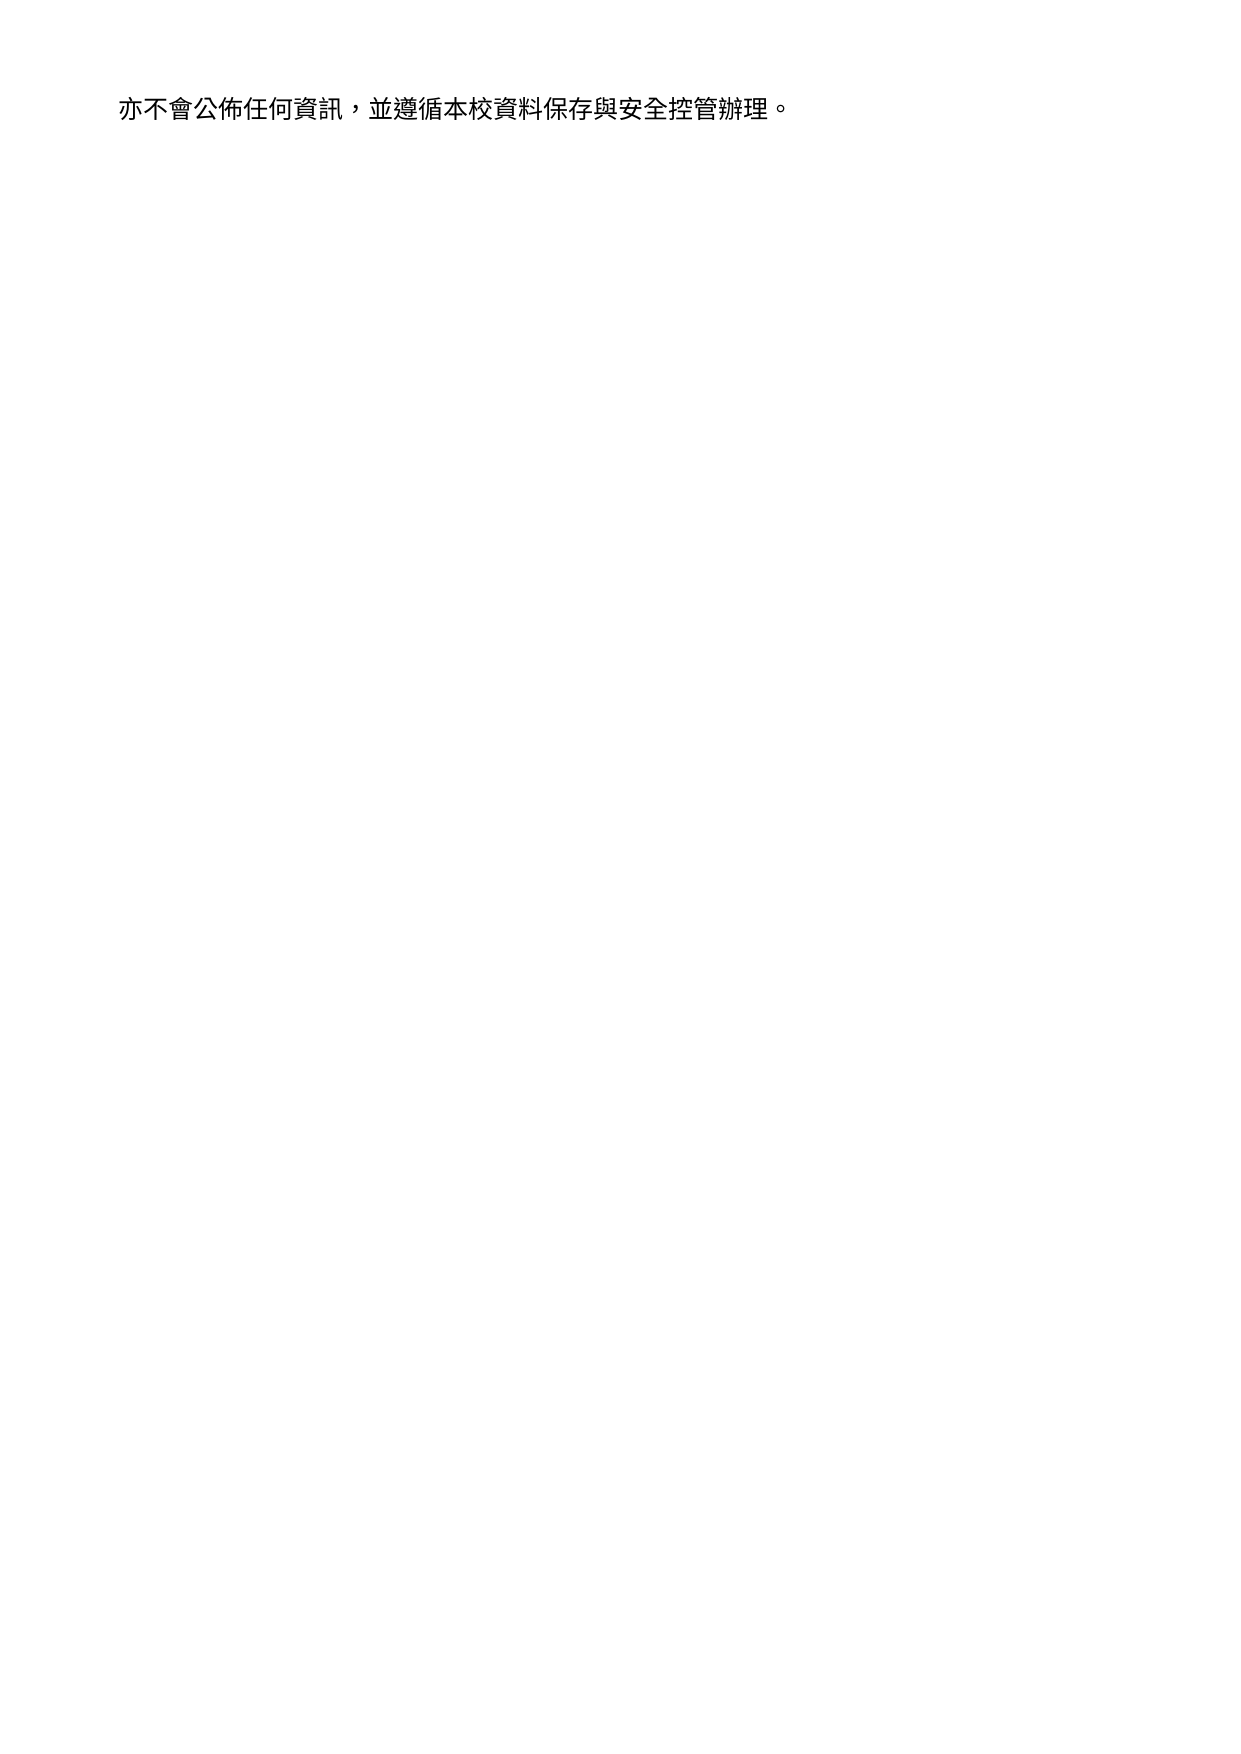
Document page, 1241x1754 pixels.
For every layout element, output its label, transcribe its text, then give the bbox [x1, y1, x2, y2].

text ※本表蒐集之個人資料，僅限於用校外實習管理使用，非經當事人同意，絕不轉做其他用途，亦不會公佈任何資訊，並遵循本校資料保存與安全控管辦理。 [118, 89, 1122, 126]
